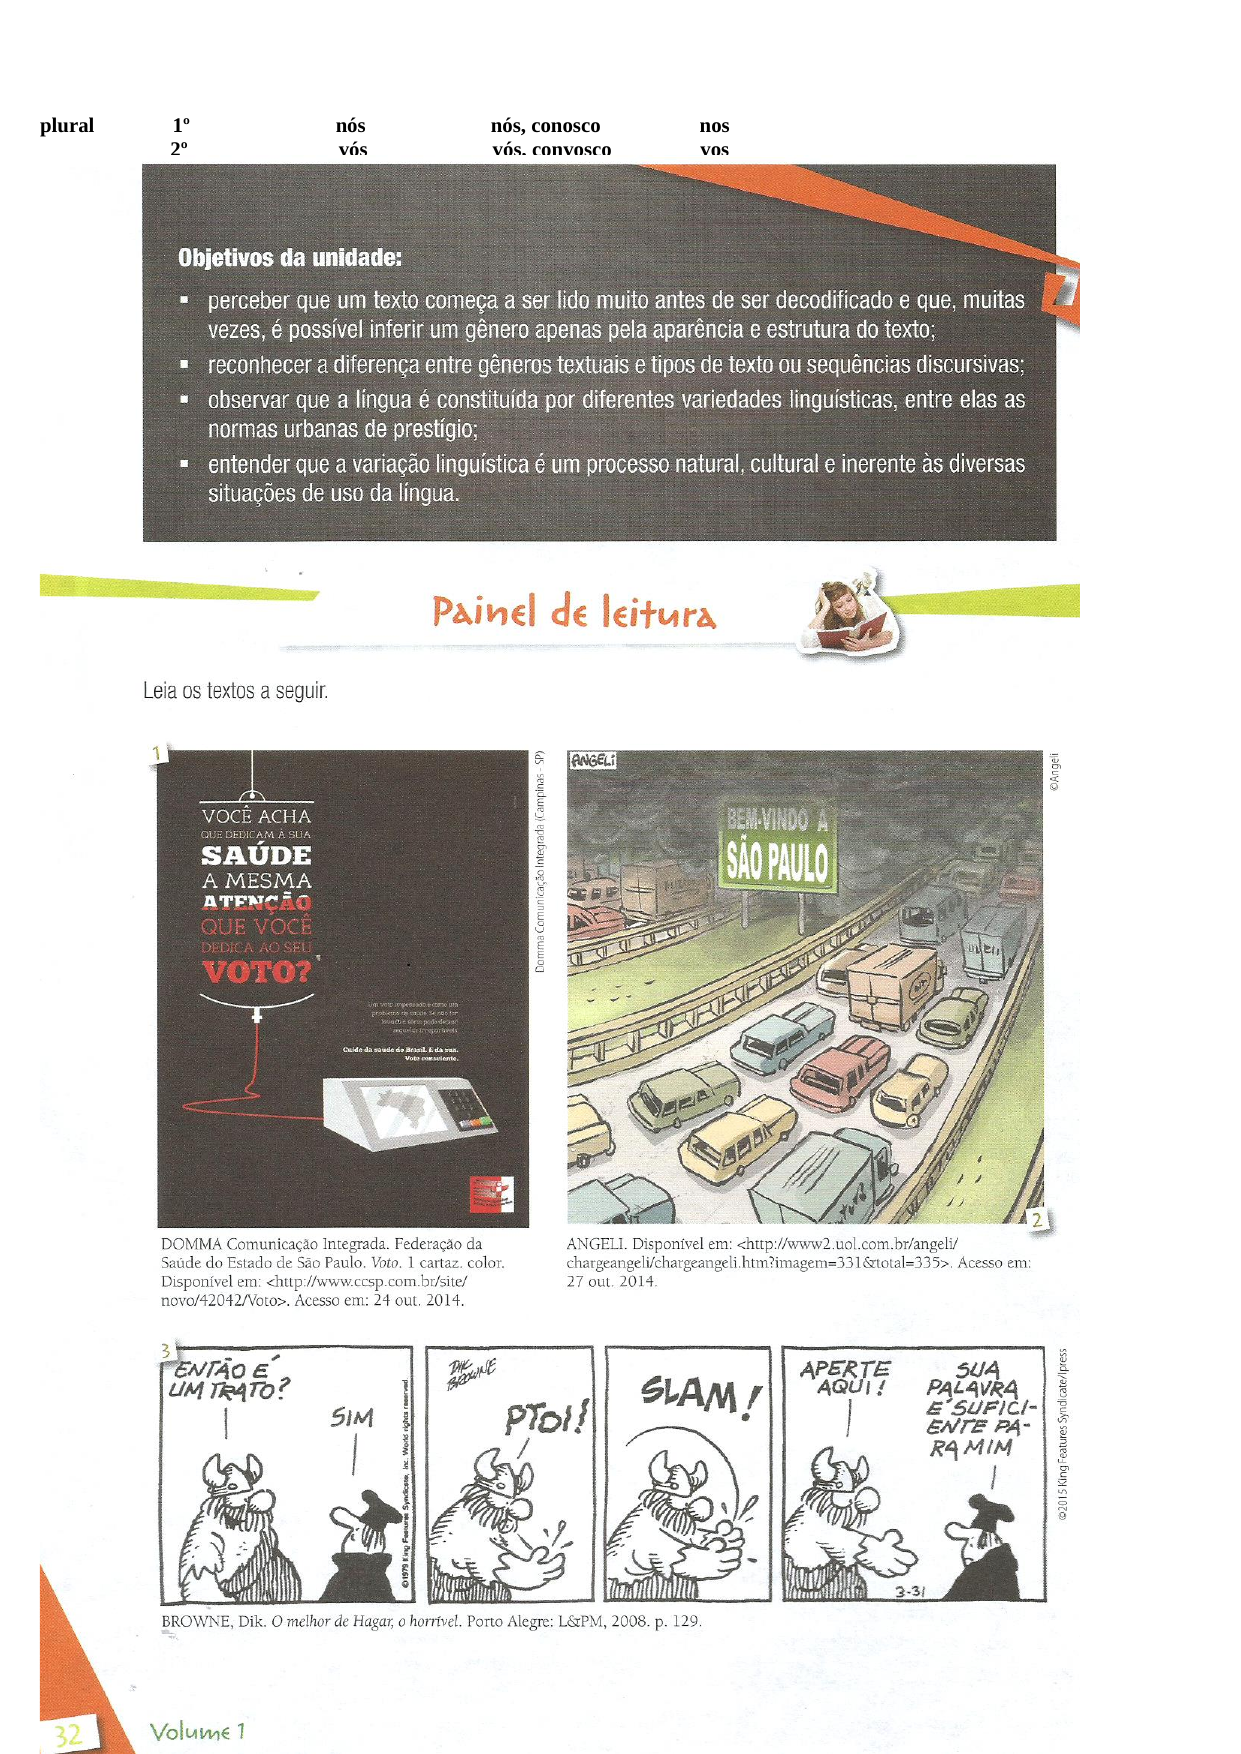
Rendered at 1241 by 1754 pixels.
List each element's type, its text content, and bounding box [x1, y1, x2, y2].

text plural 1º nós nós, conosco nos [58, 113, 1174, 137]
text 2º vós vós, convosco vos [58, 137, 1174, 161]
text 3º eles, elas eles, elas, si, consigo se, os, as, lhes [1080, 161, 1174, 185]
